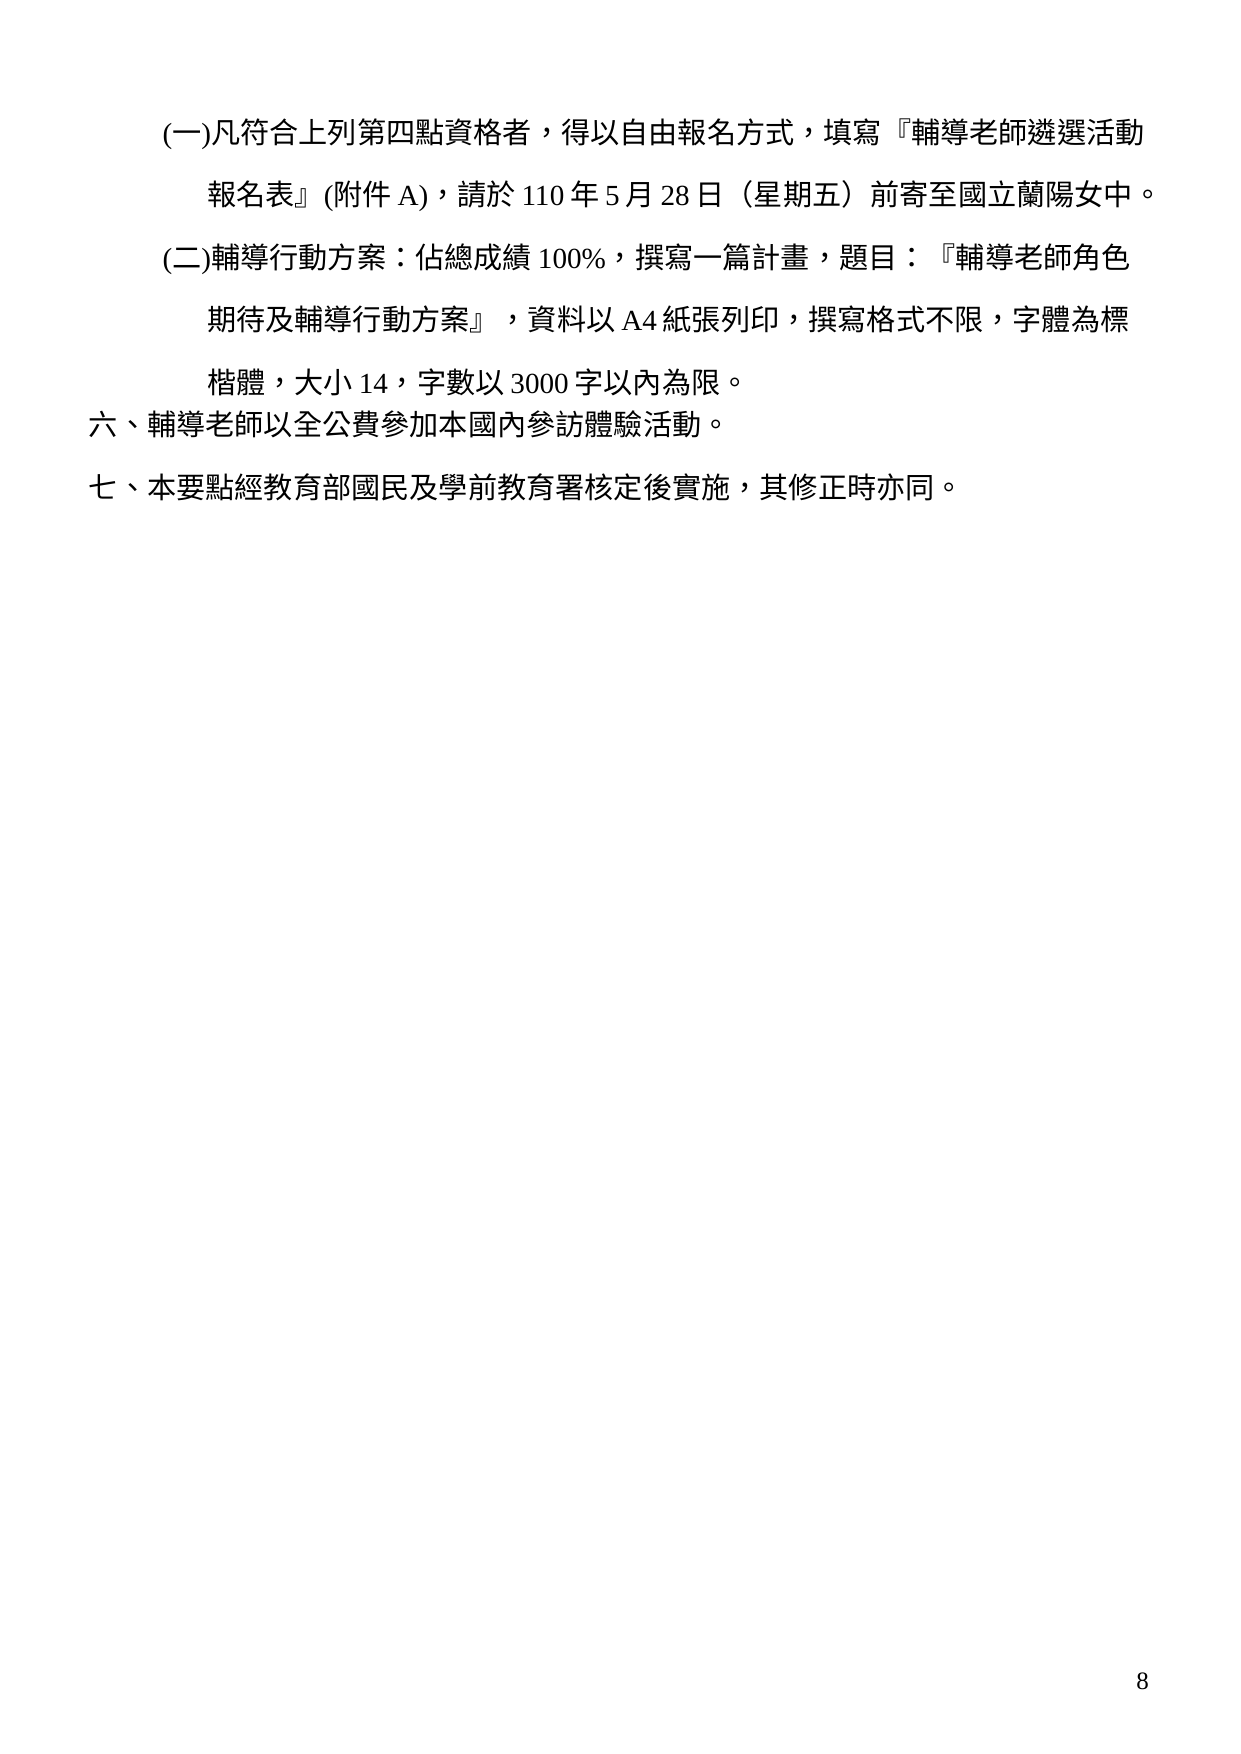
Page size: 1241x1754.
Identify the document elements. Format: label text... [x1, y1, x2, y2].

text 七、本要點經教育部國民及學前教育署核定後實施，其修正時亦同。 [89, 444, 1152, 506]
text (一)凡符合上列第四點資格者，得以自由報名方式，填寫『輔導老師遴選活動報名表』(附件A)，請於110年5月28日（星期五）前寄至國立蘭陽女中。 [162, 89, 1152, 214]
text 六、輔導老師以全公費參加本國內參訪體驗活動。 [89, 401, 1152, 444]
text (二)輔導行動方案：佔總成績100%，撰寫一篇計畫，題目：『輔導老師角色期待及輔導行動方案』，資料以A4紙張列印，撰寫格式不限，字體為標楷體，大小14，字數以3000字以內為限。 [162, 214, 1152, 401]
